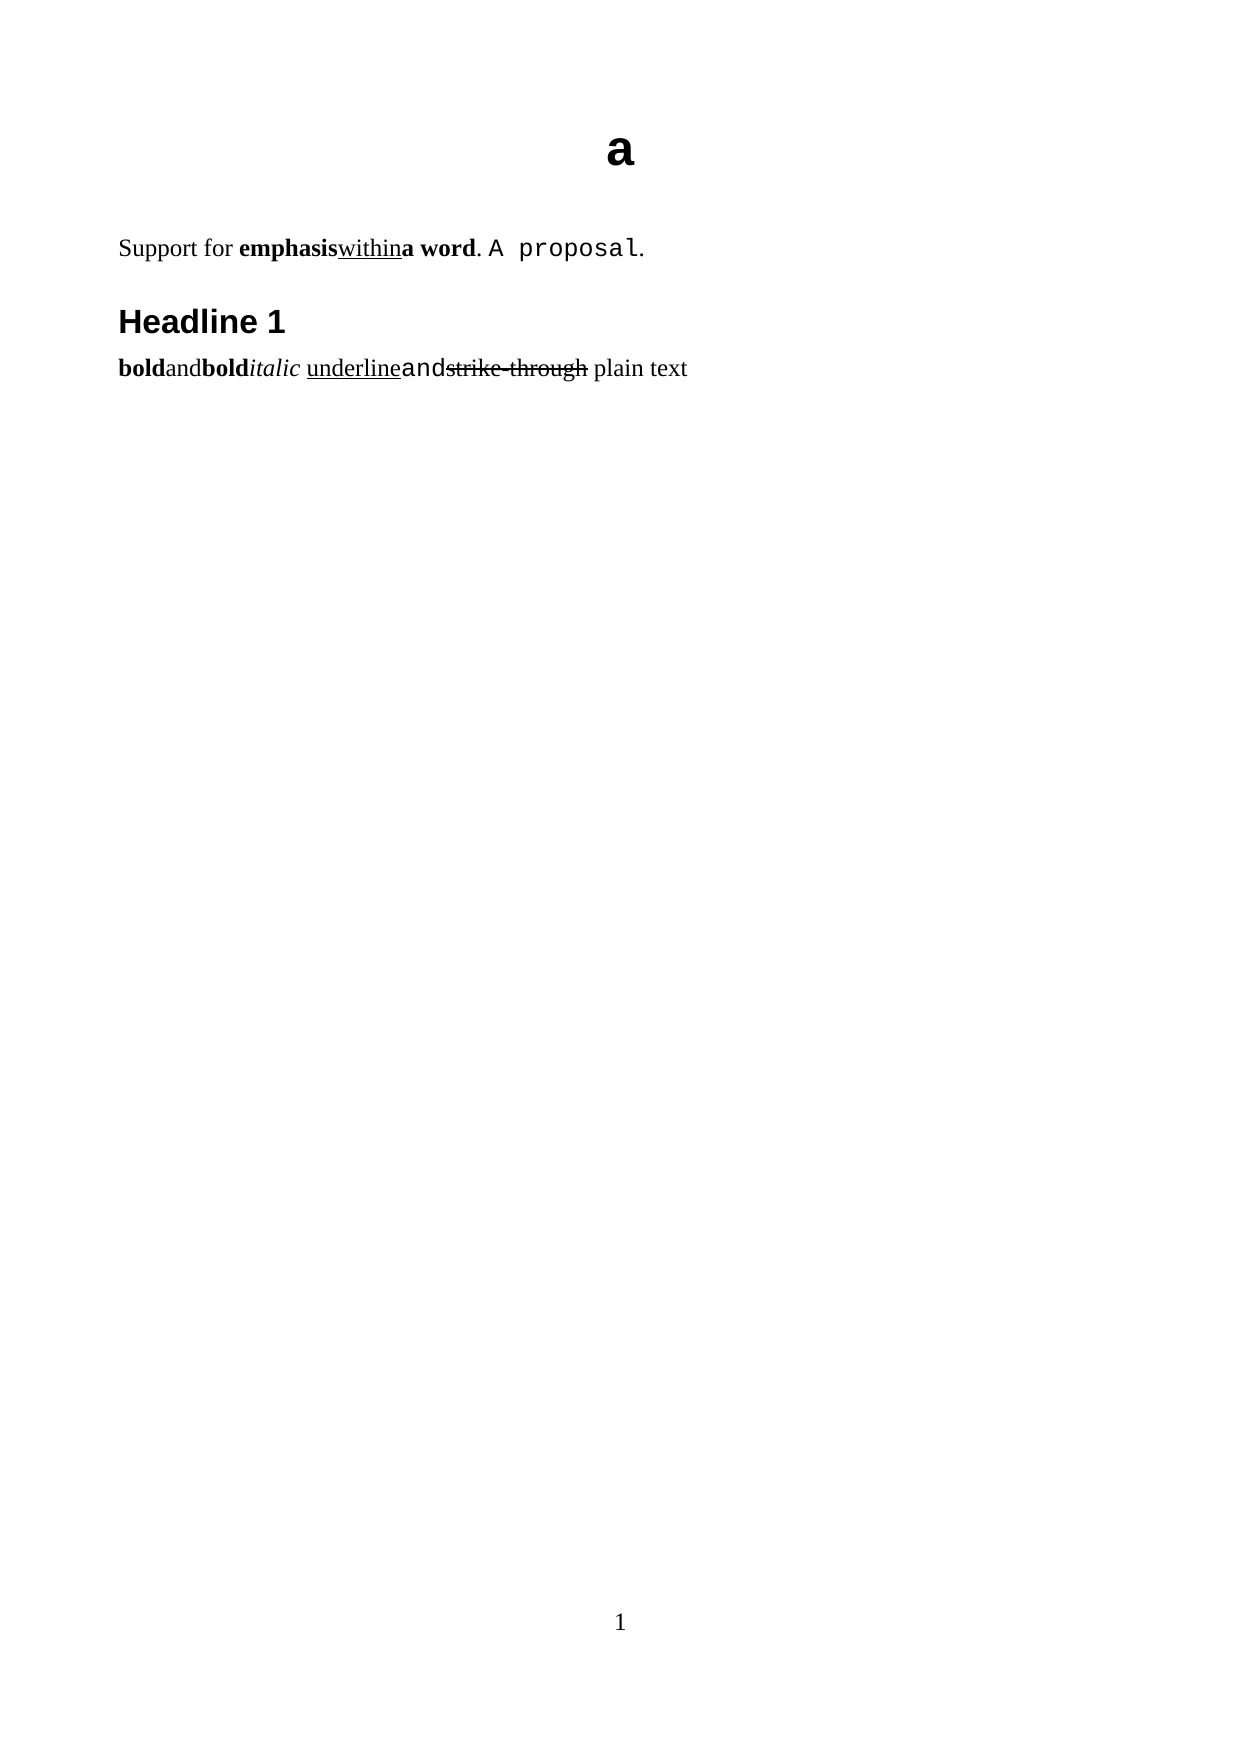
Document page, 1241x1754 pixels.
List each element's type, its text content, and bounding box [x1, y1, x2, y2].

subtitle Headline 1 [118, 301, 1122, 340]
title a [118, 118, 1122, 176]
text Support for emphasiswithina word. A proposal. [118, 233, 1122, 264]
text boldandbolditalic underlineandstrike-through plain text [118, 353, 1122, 383]
